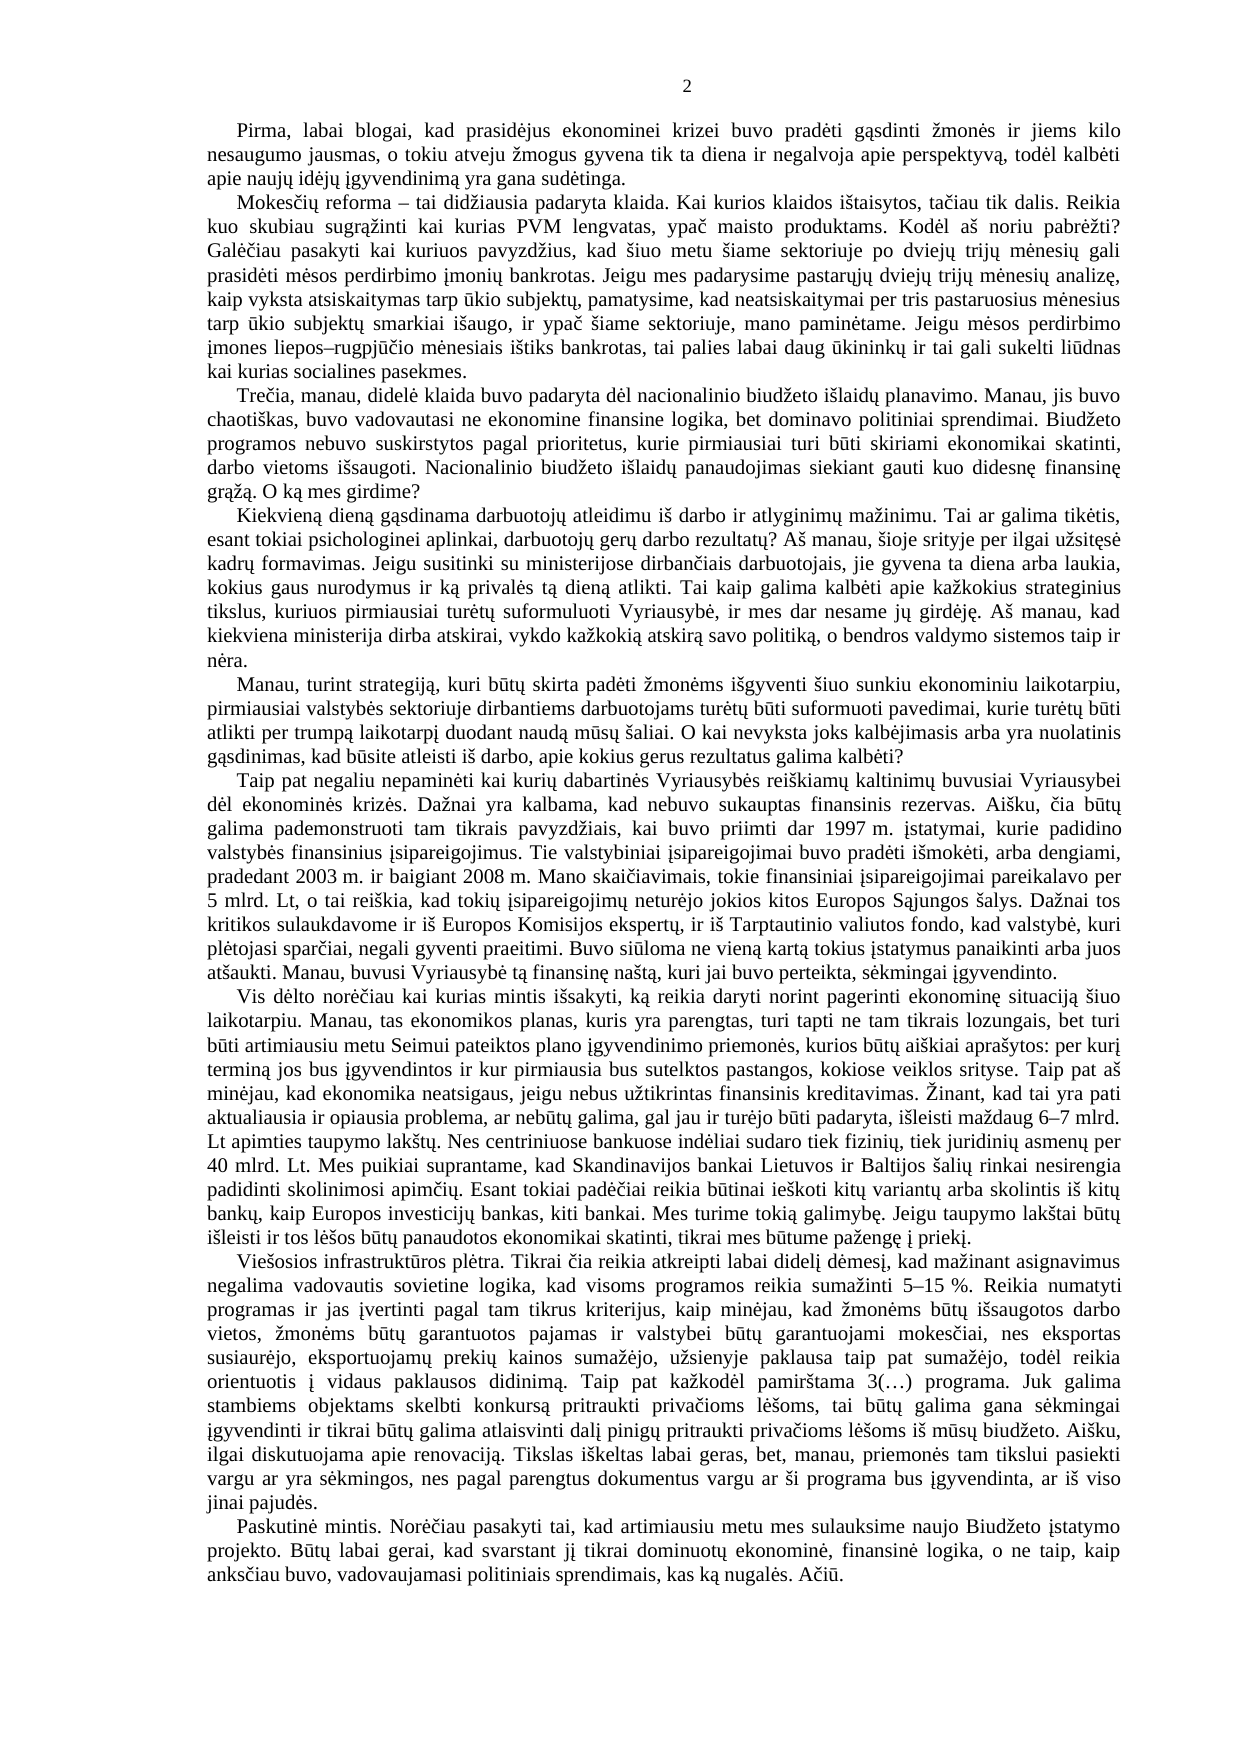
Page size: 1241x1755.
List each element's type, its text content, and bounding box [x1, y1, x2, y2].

text Viešosios infrastruktūros plėtra. Tikrai čia reikia atkreipti labai didelį dėmesį, kad mažinant asignavimus negalima vadovautis sovietine logika, kad visoms programos reikia sumažinti 5–15 %. Reikia numatyti programas ir jas įvertinti pagal tam tikrus kriterijus, kaip minėjau, kad žmonėms būtų išsaugotos darbo vietos, žmonėms būtų garantuotos pajamas ir valstybei būtų garantuojami mokesčiai, nes eksportas susiaurėjo, eksportuojamų prekių kainos sumažėjo, užsienyje paklausa taip pat sumažėjo, todėl reikia orientuotis į vidaus paklausos didinimą. Taip pat kažkodėl pamirštama 3(…) programa. Juk galima stambiems objektams skelbti konkursą pritraukti privačioms lėšoms, tai būtų galima gana sėkmingai įgyvendinti ir tikrai būtų galima atlaisvinti dalį pinigų pritraukti privačioms lėšoms iš mūsų biudžeto. Aišku, ilgai diskutuojama apie renovaciją. Tikslas iškeltas labai geras, bet, manau, priemonės tam tikslui pasiekti vargu ar yra sėkmingos, nes pagal parengtus dokumentus vargu ar ši programa bus įgyvendinta, ar iš viso jinai pajudės. [207, 1249, 1122, 1514]
text Paskutinė mintis. Norėčiau pasakyti tai, kad artimiausiu metu mes sulauksime naujo Biudžeto įstatymo projekto. Būtų labai gerai, kad svarstant jį tikrai dominuotų ekonominė, finansinė logika, o ne taip, kaip anksčiau buvo, vadovaujamasi politiniais sprendimais, kas ką nugalės. Ačiū. [207, 1514, 1122, 1586]
text Pirma, labai blogai, kad prasidėjus ekonominei krizei buvo pradėti gąsdinti žmonės ir jiems kilo nesaugumo jausmas, o tokiu atveju žmogus gyvena tik ta diena ir negalvoja apie perspektyvą, todėl kalbėti apie naujų idėjų įgyvendinimą yra gana sudėtinga. [207, 118, 1122, 190]
text Taip pat negaliu nepaminėti kai kurių dabartinės Vyriausybės reiškiamų kaltinimų buvusiai Vyriausybei dėl ekonominės krizės. Dažnai yra kalbama, kad nebuvo sukauptas finansinis rezervas. Aišku, čia būtų galima pademonstruoti tam tikrais pavyzdžiais, kai buvo priimti dar 1997 m. įstatymai, kurie padidino valstybės finansinius įsipareigojimus. Tie valstybiniai įsipareigojimai buvo pradėti išmokėti, arba dengiami, pradedant 2003 m. ir baigiant 2008 m. Mano skaičiavimais, tokie finansiniai įsipareigojimai pareikalavo per 5 mlrd. Lt, o tai reiškia, kad tokių įsipareigojimų neturėjo jokios kitos Europos Sąjungos šalys. Dažnai tos kritikos sulaukdavome ir iš Europos Komisijos ekspertų, ir iš Tarptautinio valiutos fondo, kad valstybė, kuri plėtojasi sparčiai, negali gyventi praeitimi. Buvo siūloma ne vieną kartą tokius įstatymus panaikinti arba juos atšaukti. Manau, buvusi Vyriausybė tą finansinę naštą, kuri jai buvo perteikta, sėkmingai įgyvendinto. [207, 768, 1122, 984]
text Vis dėlto norėčiau kai kurias mintis išsakyti, ką reikia daryti norint pagerinti ekonominę situaciją šiuo laikotarpiu. Manau, tas ekonomikos planas, kuris yra parengtas, turi tapti ne tam tikrais lozungais, bet turi būti artimiausiu metu Seimui pateiktos plano įgyvendinimo priemonės, kurios būtų aiškiai aprašytos: per kurį terminą jos bus įgyvendintos ir kur pirmiausia bus sutelktos pastangos, kokiose veiklos srityse. Taip pat aš minėjau, kad ekonomika neatsigaus, jeigu nebus užtikrintas finansinis kreditavimas. Žinant, kad tai yra pati aktualiausia ir opiausia problema, ar nebūtų galima, gal jau ir turėjo būti padaryta, išleisti maždaug 6–7 mlrd. Lt apimties taupymo lakštų. Nes centriniuose bankuose indėliai sudaro tiek fizinių, tiek juridinių asmenų per 40 mlrd. Lt. Mes puikiai suprantame, kad Skandinavijos bankai Lietuvos ir Baltijos šalių rinkai nesirengia padidinti skolinimosi apimčių. Esant tokiai padėčiai reikia būtinai ieškoti kitų variantų arba skolintis iš kitų bankų, kaip Europos investicijų bankas, kiti bankai. Mes turime tokią galimybę. Jeigu taupymo lakštai būtų išleisti ir tos lėšos būtų panaudotos ekonomikai skatinti, tikrai mes būtume pažengę į priekį. [207, 984, 1122, 1249]
text Manau, turint strategiją, kuri būtų skirta padėti žmonėms išgyventi šiuo sunkiu ekonominiu laikotarpiu, pirmiausiai valstybės sektoriuje dirbantiems darbuotojams turėtų būti suformuoti pavedimai, kurie turėtų būti atlikti per trumpą laikotarpį duodant naudą mūsų šaliai. O kai nevyksta joks kalbėjimasis arba yra nuolatinis gąsdinimas, kad būsite atleisti iš darbo, apie kokius gerus rezultatus galima kalbėti? [207, 672, 1122, 768]
text Kiekvieną dieną gąsdinama darbuotojų atleidimu iš darbo ir atlyginimų mažinimu. Tai ar galima tikėtis, esant tokiai psichologinei aplinkai, darbuotojų gerų darbo rezultatų? Aš manau, šioje srityje per ilgai užsitęsė kadrų formavimas. Jeigu susitinki su ministerijose dirbančiais darbuotojais, jie gyvena ta diena arba laukia, kokius gaus nurodymus ir ką privalės tą dieną atlikti. Tai kaip galima kalbėti apie kažkokius strateginius tikslus, kuriuos pirmiausiai turėtų suformuluoti Vyriausybė, ir mes dar nesame jų girdėję. Aš manau, kad kiekviena ministerija dirba atskirai, vykdo kažkokią atskirą savo politiką, o bendros valdymo sistemos taip ir nėra. [207, 503, 1122, 672]
text Trečia, manau, didelė klaida buvo padaryta dėl nacionalinio biudžeto išlaidų planavimo. Manau, jis buvo chaotiškas, buvo vadovautasi ne ekonomine finansine logika, bet dominavo politiniai sprendimai. Biudžeto programos nebuvo suskirstytos pagal prioritetus, kurie pirmiausiai turi būti skiriami ekonomikai skatinti, darbo vietoms išsaugoti. Nacionalinio biudžeto išlaidų panaudojimas siekiant gauti kuo didesnę finansinę grąžą. O ką mes girdime? [207, 383, 1122, 503]
text Mokesčių reforma – tai didžiausia padaryta klaida. Kai kurios klaidos ištaisytos, tačiau tik dalis. Reikia kuo skubiau sugrąžinti kai kurias PVM lengvatas, ypač maisto produktams. Kodėl aš noriu pabrėžti? Galėčiau pasakyti kai kuriuos pavyzdžius, kad šiuo metu šiame sektoriuje po dviejų trijų mėnesių gali prasidėti mėsos perdirbimo įmonių bankrotas. Jeigu mes padarysime pastarųjų dviejų trijų mėnesių analizę, kaip vyksta atsiskaitymas tarp ūkio subjektų, pamatysime, kad neatsiskaitymai per tris pastaruosius mėnesius tarp ūkio subjektų smarkiai išaugo, ir ypač šiame sektoriuje, mano paminėtame. Jeigu mėsos perdirbimo įmones liepos–rugpjūčio mėnesiais ištiks bankrotas, tai palies labai daug ūkininkų ir tai gali sukelti liūdnas kai kurias socialines pasekmes. [207, 190, 1122, 383]
